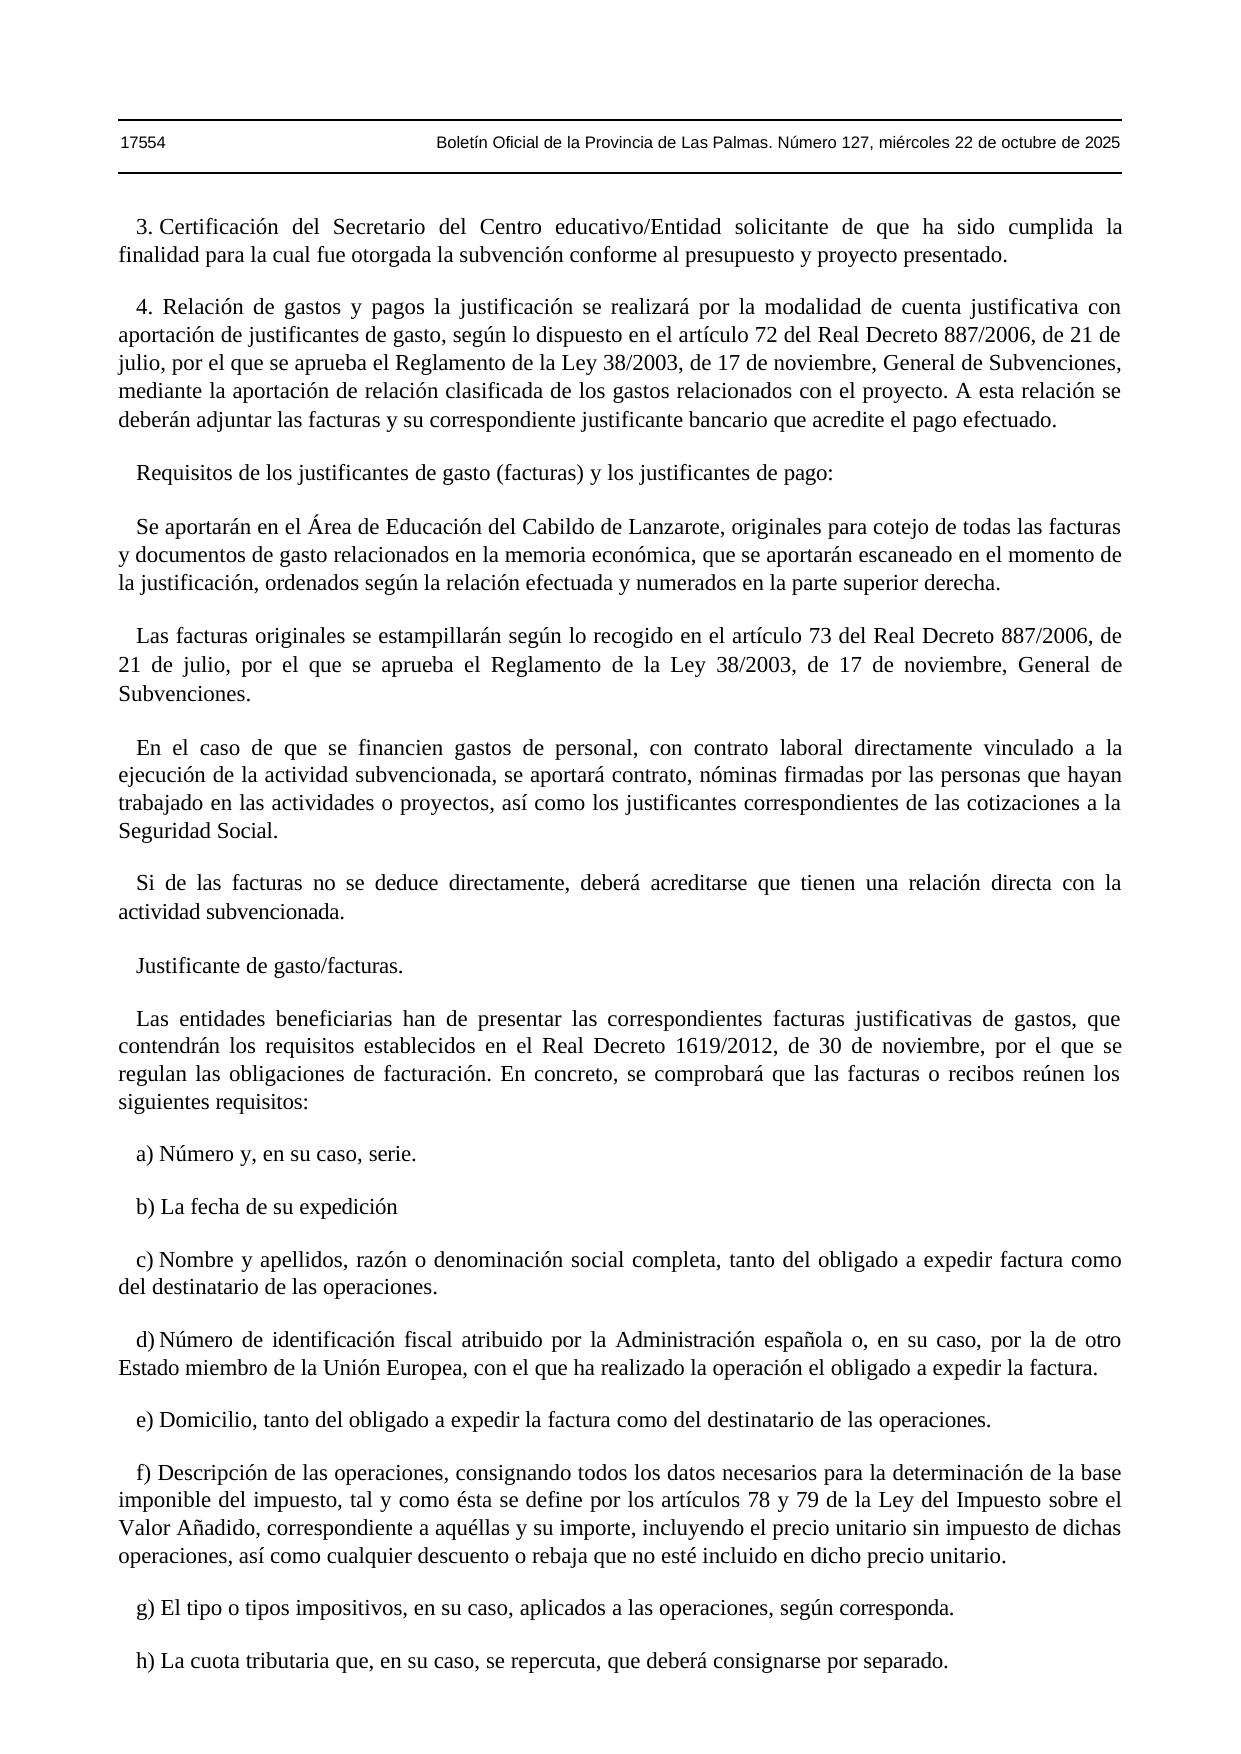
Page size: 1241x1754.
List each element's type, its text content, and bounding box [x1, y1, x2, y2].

list Número y, en su caso, serie. [136, 1140, 1137, 1167]
list Descripción de las operaciones, consignando todos los datos necesarios para la determinación de la base imponible del impuesto, tal y como ésta se define por los artículos 78 y 79 de la Ley del Impuesto sobre el Valor Añadido, correspondiente a aquéllas y su importe, incluyendo el precio unitario sin impuesto de dichas operaciones, así como cualquier descuento o rebaja que no esté incluido en dicho precio unitario. [118, 1459, 1123, 1568]
text Las facturas originales se estampillarán según lo recogido en el artículo 73 del Real Decreto 887/2006, de 21 de julio, por el que se aprueba el Reglamento de la Ley 38/2003, de 17 de noviembre, General de Subvenciones. [118, 622, 1122, 706]
text Las entidades beneficiarias han de presentar las correspondientes facturas justificativas de gastos, que contendrán los requisitos establecidos en el Real Decreto 1619/2012, de 30 de noviembre, por el que se regulan las obligaciones de facturación. En concreto, se comprobará que las facturas o recibos reúnen los siguientes requisitos: [118, 1005, 1123, 1114]
list Número de identificación fiscal atribuido por la Administración española o, en su caso, por la de otro Estado miembro de la Unión Europea, con el que ha realizado la operación el obligado a expedir la factura. [118, 1326, 1122, 1380]
list Relación de gastos y pagos la justificación se realizará por la modalidad de cuenta justificativa con aportación de justificantes de gasto, según lo dispuesto en el artículo 72 del Real Decreto 887/2006, de 21 de julio, por el que se aprueba el Reglamento de la Ley 38/2003, de 17 de noviembre, General de Subvenciones, mediante la aportación de relación clasificada de los gastos relacionados con el proyecto. A esta relación se deberán adjuntar las facturas y su correspondiente justificante bancario que acredite el pago efectuado. [118, 293, 1123, 432]
text En el caso de que se financien gastos de personal, con contrato laboral directamente vinculado a la ejecución de la actividad subvencionada, se aportará contrato, nóminas firmadas por las personas que hayan trabajado en las actividades o proyectos, así como los justificantes correspondientes de las cotizaciones a la Seguridad Social. [118, 734, 1123, 843]
list La cuota tributaria que, en su caso, se repercuta, que deberá consignarse por separado. [136, 1647, 1137, 1673]
list Domicilio, tanto del obligado a expedir la factura como del destinatario de las operaciones. [136, 1406, 1137, 1432]
list Nombre y apellidos, razón o denominación social completa, tanto del obligado a expedir factura como del destinatario de las operaciones. [118, 1246, 1122, 1300]
text Justificante de gasto/facturas. [136, 952, 1137, 978]
list El tipo o tipos impositivos, en su caso, aplicados a las operaciones, según corresponda. [136, 1594, 1137, 1621]
list Certificación del Secretario del Centro educativo/Entidad solicitante de que ha sido cumplida la finalidad para la cual fue otorgada la subvención conforme al presupuesto y proyecto presentado. [118, 213, 1123, 267]
text Si de las facturas no se deduce directamente, deberá acreditarse que tienen una relación directa con la actividad subvencionada. [118, 869, 1122, 925]
text Se aportarán en el Área de Educación del Cabildo de Lanzarote, originales para cotejo de todas las facturas y documentos de gasto relacionados en la memoria económica, que se aportarán escaneado en el momento de la justificación, ordenados según la relación efectuada y numerados en la parte superior derecha. [118, 513, 1123, 596]
list La fecha de su expedición [136, 1193, 1137, 1219]
text Requisitos de los justificantes de gasto (facturas) y los justificantes de pago: [136, 459, 1137, 486]
